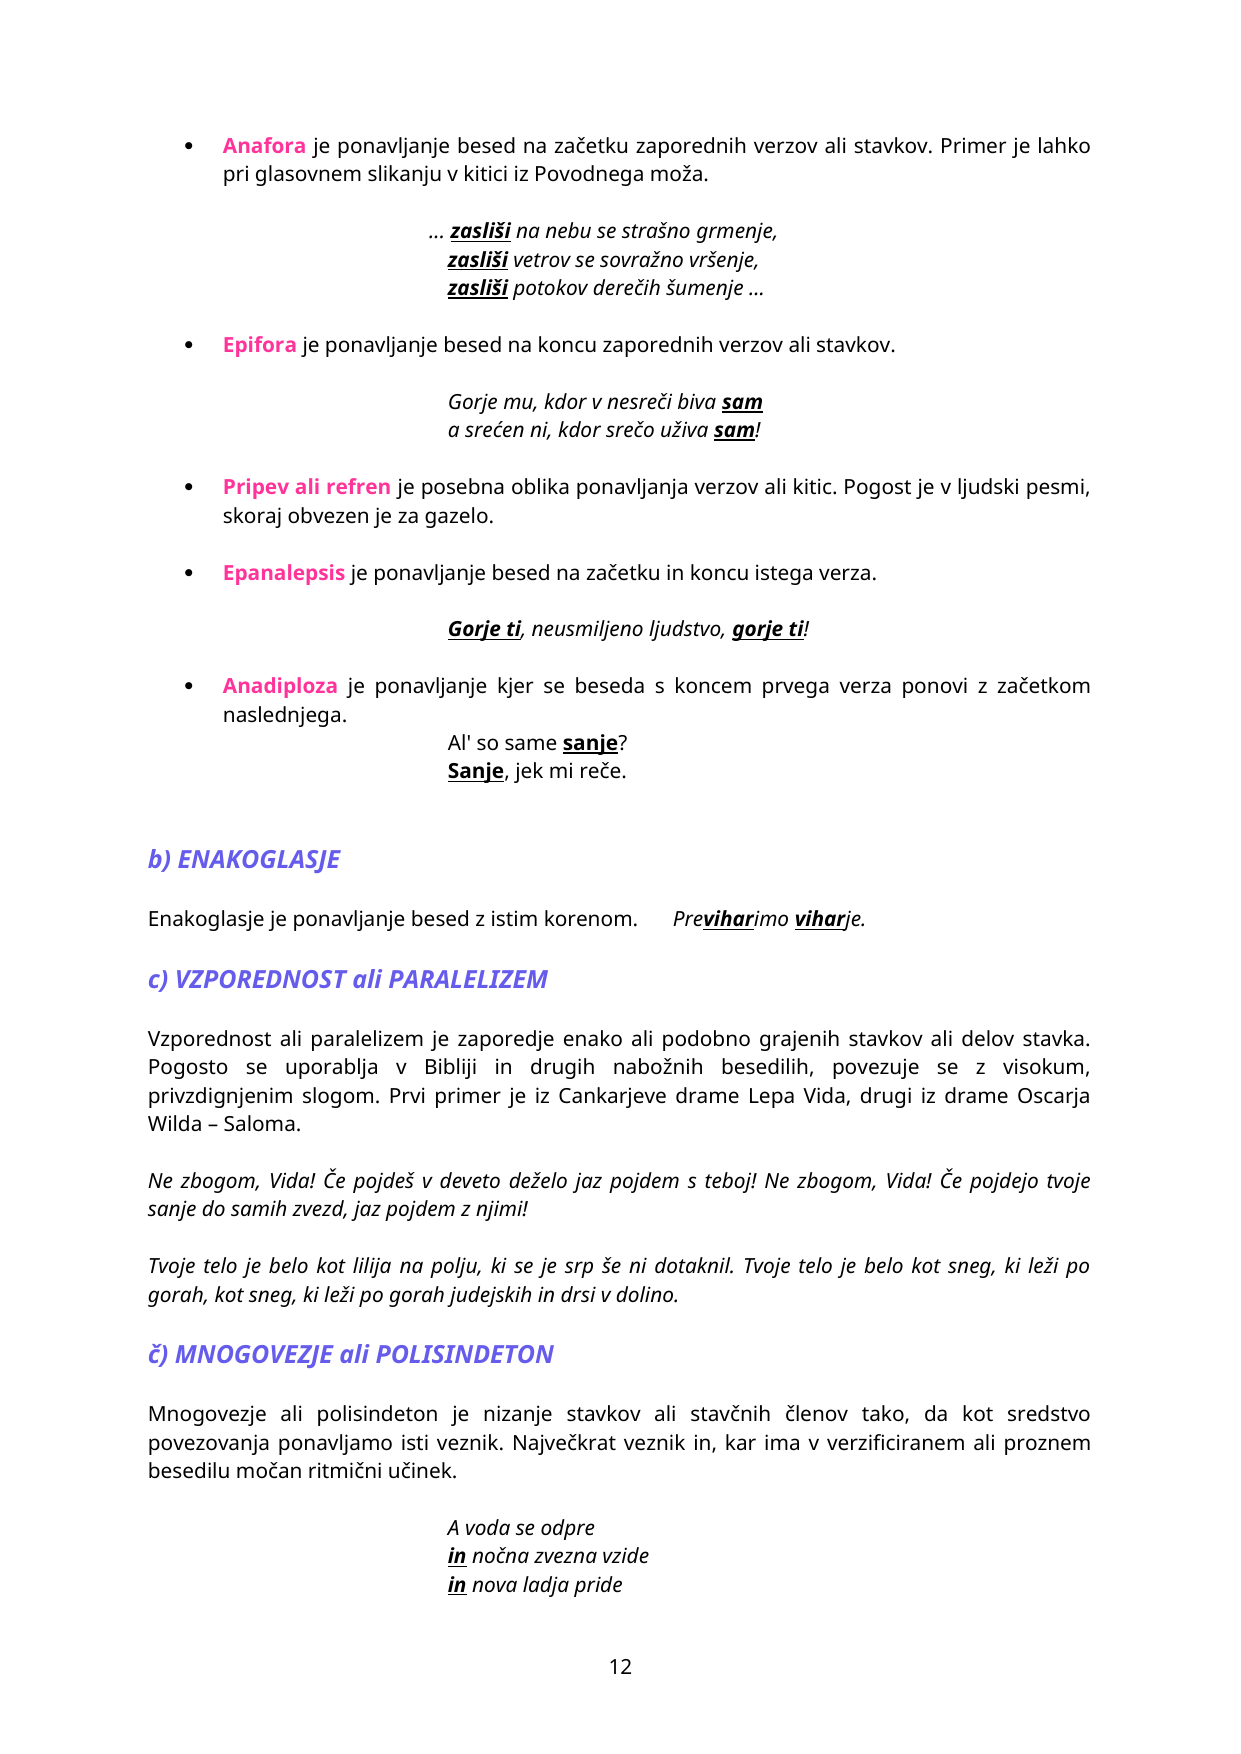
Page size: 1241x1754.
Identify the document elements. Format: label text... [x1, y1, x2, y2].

list Pripev ali refren je posebna oblika ponavljanja verzov ali kitic. Pogost je v ljudski pesmi, skoraj obvezen je za gazelo. [185, 472, 1093, 529]
text č) MNOGOVEZJE ali POLISINDETON [148, 1337, 1093, 1371]
text in nova ladja pride [148, 1570, 1093, 1598]
text A voda se odpre [148, 1513, 1093, 1541]
text Sanje, jek mi reče. [148, 757, 1093, 785]
list Anadiploza je ponavljanje kjer se beseda s koncem prvega verza ponovi z začetkom naslednjega. [185, 671, 1093, 728]
list Epifora je ponavljanje besed na koncu zaporednih verzov ali stavkov. [185, 330, 1093, 358]
list Anafora je ponavljanje besed na začetku zaporednih verzov ali stavkov. Primer je lahko pri glasovnem slikanju v kitici iz Povodnega moža. [185, 131, 1093, 188]
text zasliši vetrov se sovražno vršenje, [148, 245, 1093, 273]
text Tvoje telo je belo kot lilija na polju, ki se je srp še ni dotaknil. Tvoje telo je belo kot sneg, ki leži po gorah, kot sneg, ki leži po gorah judejskih in drsi v dolino. [148, 1251, 1093, 1308]
text b) ENAKOGLASJE [148, 842, 1093, 876]
text Ne zbogom, Vida! Če pojdeš v deveto deželo jaz pojdem s teboj! Ne zbogom, Vida! Če pojdejo tvoje sanje do samih zvezd, jaz pojdem z njimi! [148, 1166, 1093, 1223]
text Gorje mu, kdor v nesreči biva sam [166, 387, 1093, 415]
text Mnogovezje ali polisindeton je nizanje stavkov ali stavčnih členov tako, da kot sredstvo povezovanja ponavljamo isti veznik. Največkrat veznik in, kar ima v verzificiranem ali proznem besedilu močan ritmični učinek. [148, 1399, 1093, 1484]
text Vzporednost ali paralelizem je zaporedje enako ali podobno grajenih stavkov ali delov stavka. Pogosto se uporablja v Bibliji in drugih nabožnih besedilih, povezuje se z visokum, privzdignjenim slogom. Prvi primer je iz Cankarjeve drame Lepa Vida, drugi iz drame Oscarja Wilda – Saloma. [148, 1024, 1093, 1138]
text Al' so same sanje? [148, 728, 1093, 757]
text Enakoglasje je ponavljanje besed z istim korenom. Previharimo viharje. [148, 904, 1093, 933]
text zasliši potokov derečih šumenje ... [148, 273, 1093, 302]
list Epanalepsis je ponavljanje besed na začetku in koncu istega verza. [185, 558, 1093, 586]
text in nočna zvezna vzide [148, 1541, 1093, 1570]
text Gorje ti, neusmiljeno ljudstvo, gorje ti! [148, 614, 1093, 643]
text a srećen ni, kdor srečo uživa sam! [166, 415, 1093, 444]
text c) VZPOREDNOST ali PARALELIZEM [148, 961, 1093, 995]
text ... zasliši na nebu se strašno grmenje, [148, 216, 1093, 245]
